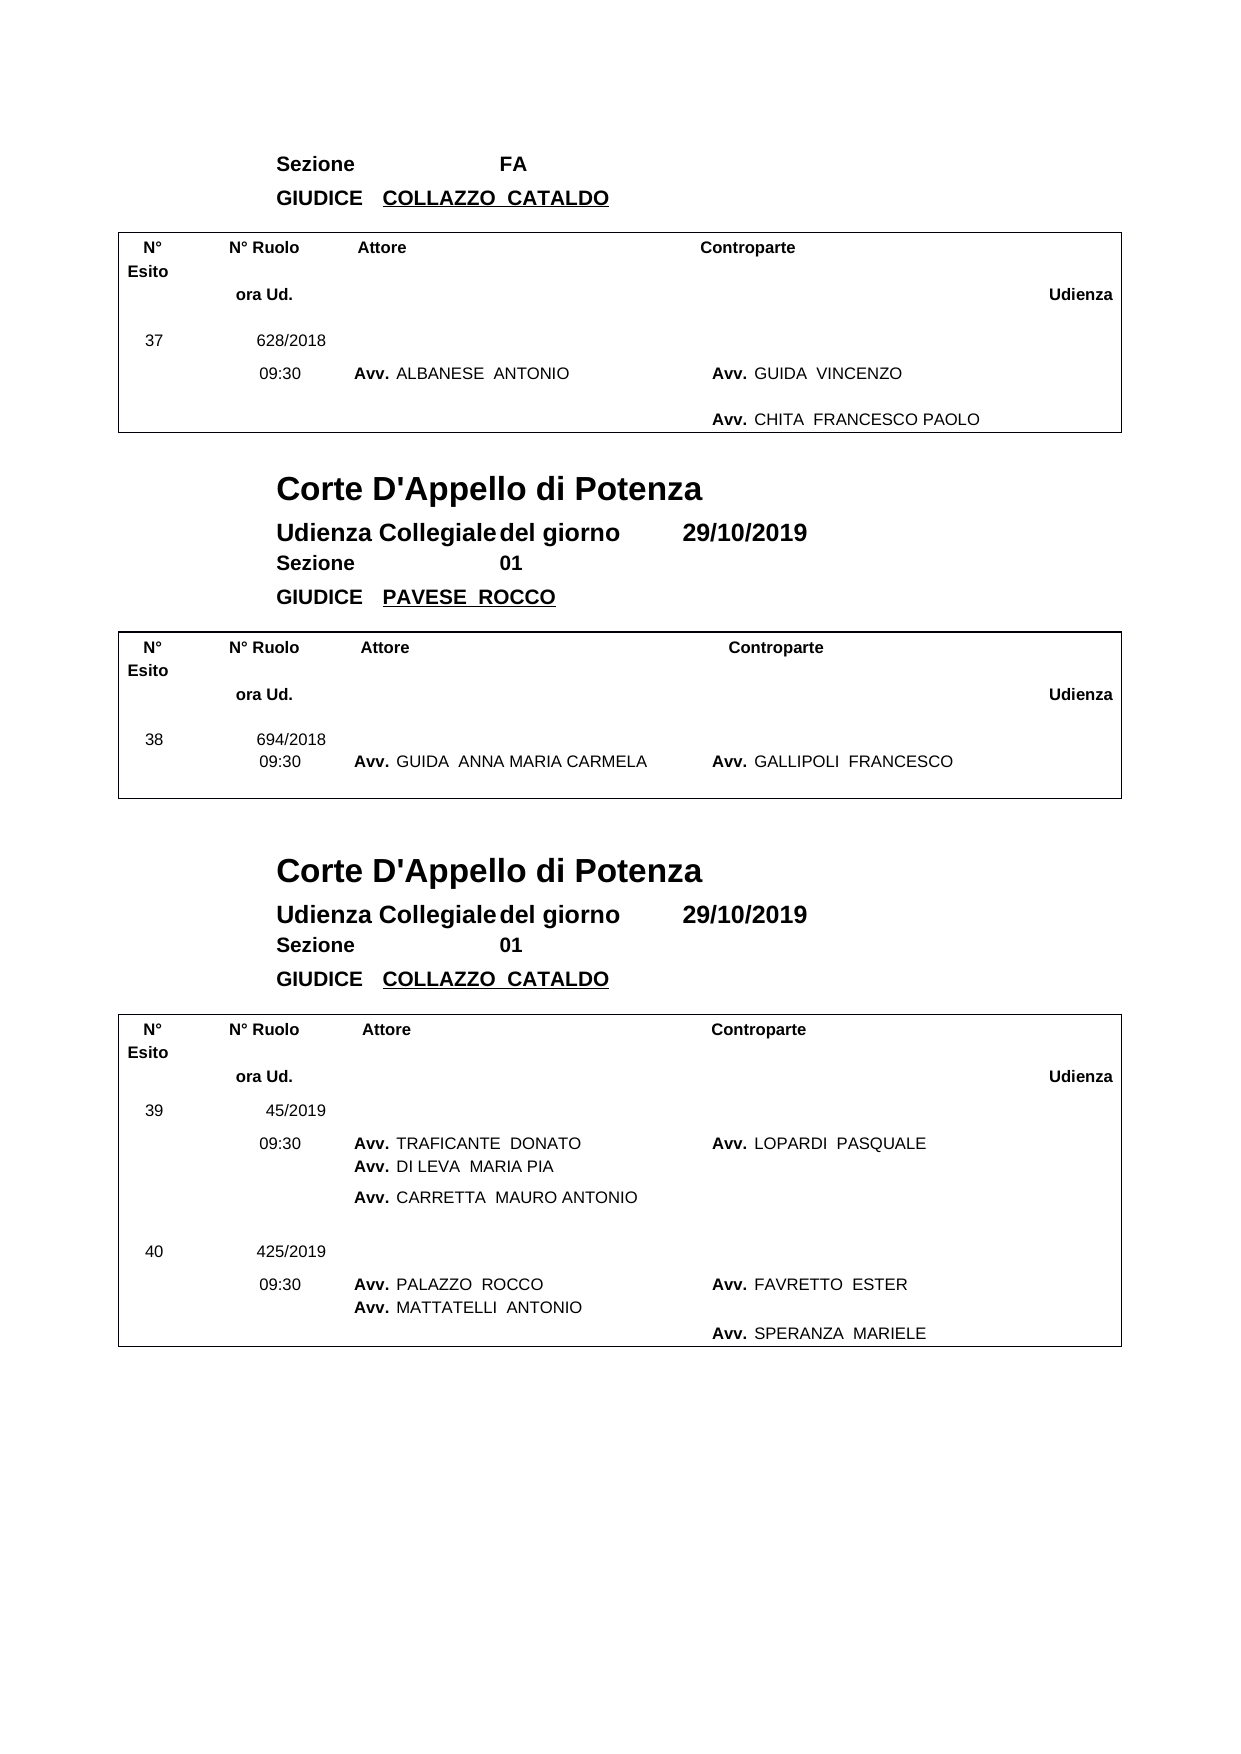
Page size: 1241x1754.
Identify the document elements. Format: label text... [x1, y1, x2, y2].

text 38 694/2018 [119, 725, 1121, 747]
text GIUDICE PAVESE ROCCO [118, 584, 1122, 609]
text 09:30 Avv. GUIDA ANNA MARIA CARMELA Avv. GALLIPOLI FRANCESCO [119, 747, 1121, 772]
text Corte D'Appello di Potenza [118, 853, 1122, 890]
text 09:30 Avv. PALAZZO ROCCO Avv. FAVRETTO ESTER [119, 1269, 1121, 1292]
text N° N° Ruolo Attore Controparte Esito [119, 233, 1121, 279]
text Sezione FA [118, 148, 1122, 177]
text 40 425/2019 [119, 1237, 1121, 1262]
text 09:30 Avv. TRAFICANTE DONATO Avv. LOPARDI PASQUALE [119, 1129, 1121, 1152]
text Udienza Collegiale del giorno 29/10/2019 Sezione 01 [118, 517, 1122, 576]
text Avv. CARRETTA MAURO ANTONIO [119, 1183, 1121, 1207]
text N° N° Ruolo Attore Controparte Esito [119, 1015, 1121, 1060]
text Avv. DI LEVA MARIA PIA [119, 1152, 1121, 1177]
text 37 628/2018 [119, 326, 1121, 351]
text ora Ud. Udienza [119, 1060, 1121, 1087]
text Avv. CHITA FRANCESCO PAOLO [119, 405, 1121, 432]
text ora Ud. Udienza [119, 279, 1121, 305]
text Avv. MATTATELLI ANTONIO [119, 1292, 1121, 1317]
text Avv. SPERANZA MARIELE [119, 1319, 1121, 1346]
text 39 45/2019 [119, 1096, 1121, 1121]
text Udienza Collegiale del giorno 29/10/2019 Sezione 01 [118, 899, 1122, 958]
text GIUDICE COLLAZZO CATALDO [118, 185, 1122, 210]
text N° N° Ruolo Attore Controparte Esito [119, 633, 1121, 678]
text Corte D'Appello di Potenza [118, 471, 1122, 508]
text GIUDICE COLLAZZO CATALDO [118, 966, 1122, 991]
text ora Ud. Udienza [119, 678, 1121, 705]
text 09:30 Avv. ALBANESE ANTONIO Avv. GUIDA VINCENZO [119, 358, 1121, 383]
